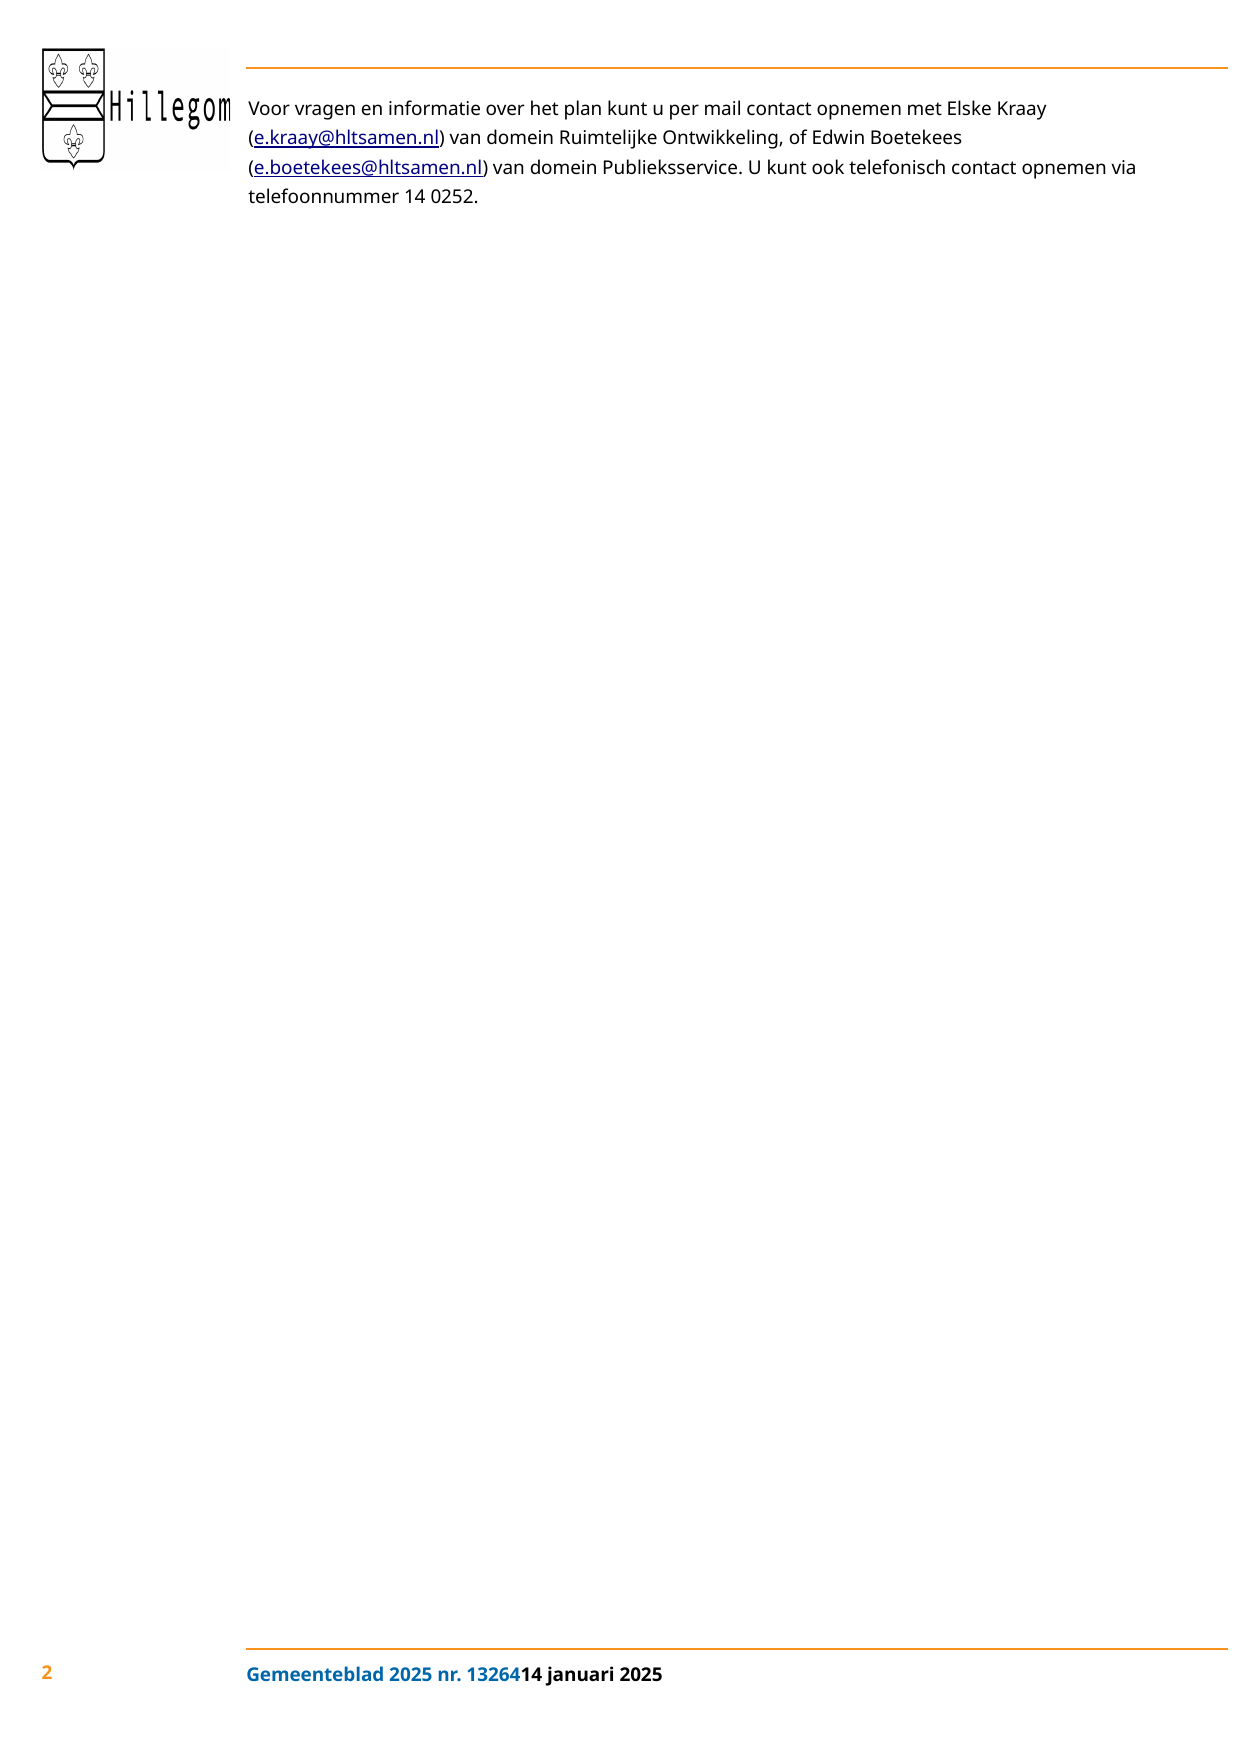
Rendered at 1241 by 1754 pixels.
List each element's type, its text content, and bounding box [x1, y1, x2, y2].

picture [41, 47, 231, 172]
text Voor vragen en informatie over het plan kunt u per mail contact opnemen met Elske Kraay (e.kraay@hltsamen.nl) van domein Ruimtelijke Ontwikkeling, of Edwin Boetekees (e.boetekees@hltsamen.nl) van domein Publieksservice. U kunt ook telefonisch contact opnemen via telefoonnummer 14 0252. [248, 95, 1152, 209]
